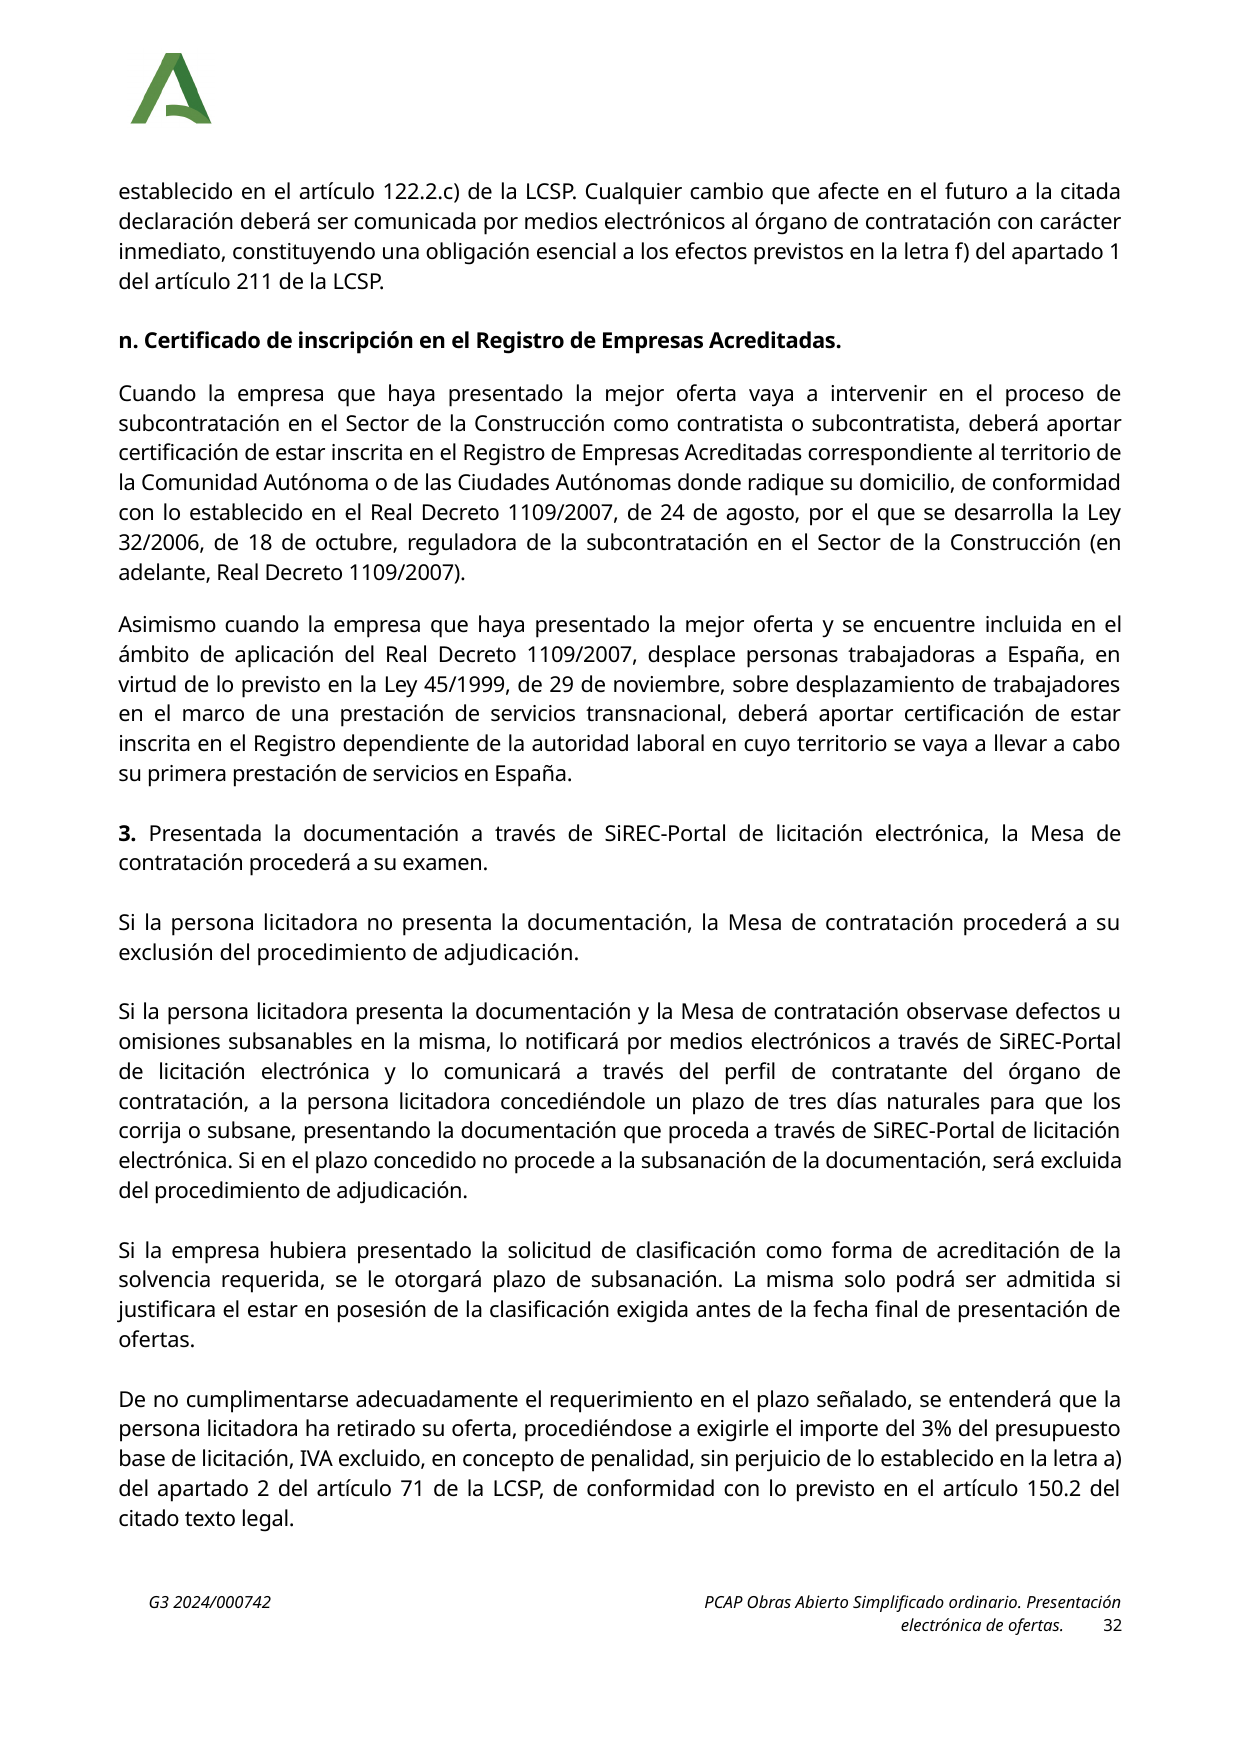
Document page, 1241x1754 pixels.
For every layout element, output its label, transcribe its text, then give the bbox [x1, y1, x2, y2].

text 3. Presentada la documentación a través de SiREC-Portal de licitación electrónica, la Mesa de contratación procederá a su examen. [118, 818, 1122, 877]
text Si la empresa hubiera presentado la solicitud de clasificación como forma de acreditación de la solvencia requerida, se le otorgará plazo de subsanación. La misma solo podrá ser admitida si justificara el estar en posesión de la clasificación exigida antes de la fecha final de presentación de ofertas. [118, 1235, 1122, 1354]
text Asimismo cuando la empresa que haya presentado la mejor oferta y se encuentre incluida en el ámbito de aplicación del Real Decreto 1109/2007, desplace personas trabajadoras a España, en virtud de lo previsto en la Ley 45/1999, de 29 de noviembre, sobre desplazamiento de trabajadores en el marco de una prestación de servicios transnacional, deberá aportar certificación de estar inscrita en el Registro dependiente de la autoridad laboral en cuyo territorio se vaya a llevar a cabo su primera prestación de servicios en España. [118, 609, 1122, 788]
text Si la persona licitadora no presenta la documentación, la Mesa de contratación procederá a su exclusión del procedimiento de adjudicación. [118, 907, 1122, 967]
text Cuando la empresa que haya presentado la mejor oferta vaya a intervenir en el proceso de subcontratación en el Sector de la Construcción como contratista o subcontratista, deberá aportar certificación de estar inscrita en el Registro de Empresas Acreditadas correspondiente al territorio de la Comunidad Autónoma o de las Ciudades Autónomas donde radique su domicilio, de conformidad con lo establecido en el Real Decreto 1109/2007, de 24 de agosto, por el que se desarrolla la Ley 32/2006, de 18 de octubre, reguladora de la subcontratación en el Sector de la Construcción (en adelante, Real Decreto 1109/2007). [118, 378, 1122, 586]
text De no cumplimentarse adecuadamente el requerimiento en el plazo señalado, se entenderá que la persona licitadora ha retirado su oferta, procediéndose a exigirle el importe del 3% del presupuesto base de licitación, IVA excluido, en concepto de penalidad, sin perjuicio de lo establecido en la letra a) del apartado 2 del artículo 71 de la LCSP, de conformidad con lo previsto en el artículo 150.2 del citado texto legal. [118, 1384, 1122, 1533]
text n. Certificado de inscripción en el Registro de Empresas Acreditadas. [118, 325, 1122, 355]
text Si la persona licitadora presenta la documentación y la Mesa de contratación observase defectos u omisiones subsanables en la misma, lo notificará por medios electrónicos a través de SiREC-Portal de licitación electrónica y lo comunicará a través del perfil de contratante del órgano de contratación, a la persona licitadora concediéndole un plazo de tres días naturales para que los corrija o subsane, presentando la documentación que proceda a través de SiREC-Portal de licitación electrónica. Si en el plazo concedido no procede a la subsanación de la documentación, será excluida del procedimiento de adjudicación. [118, 996, 1122, 1205]
picture [127, 48, 216, 128]
text establecido en el artículo 122.2.c) de la LCSP. Cualquier cambio que afecte en el futuro a la citada declaración deberá ser comunicada por medios electrónicos al órgano de contratación con carácter inmediato, constituyendo una obligación esencial a los efectos previstos en la letra f) del apartado 1 del artículo 211 de la LCSP. [118, 176, 1122, 296]
